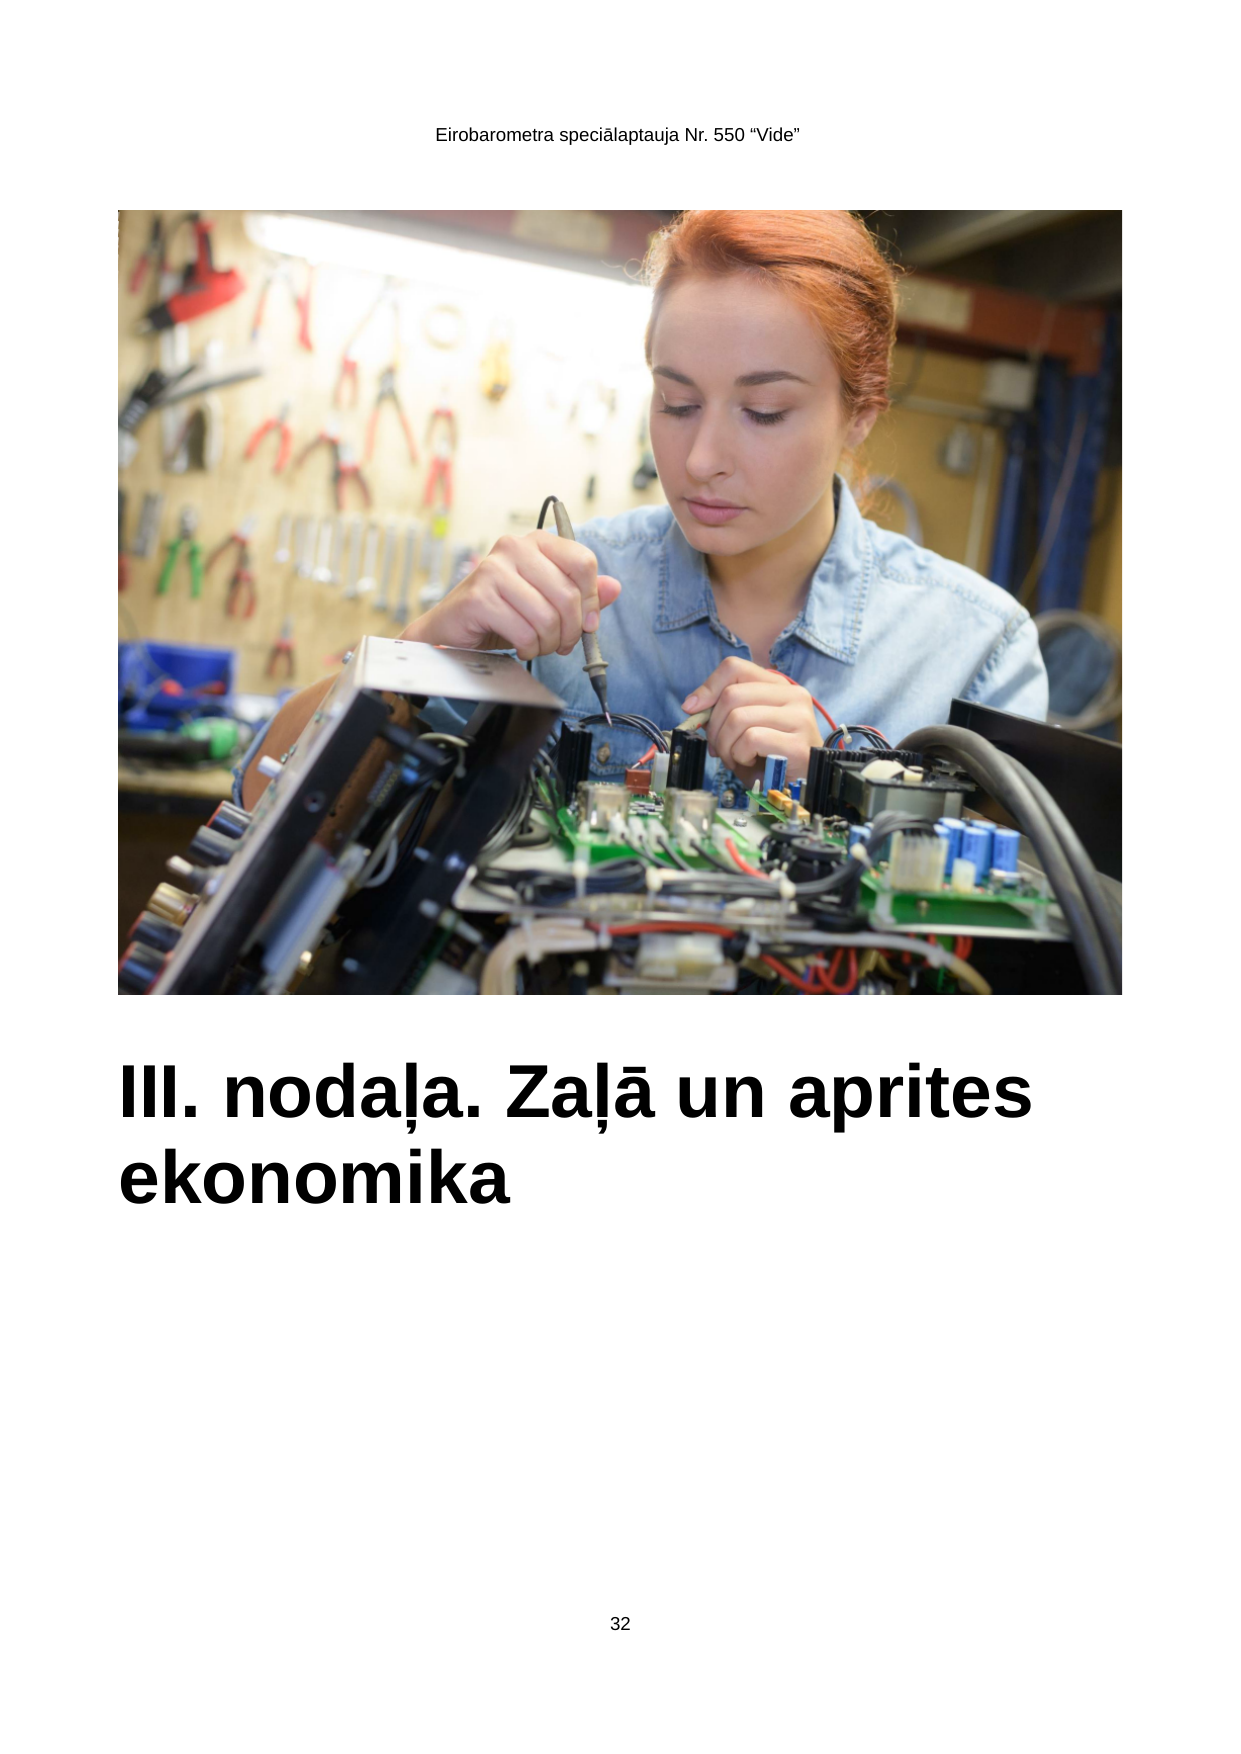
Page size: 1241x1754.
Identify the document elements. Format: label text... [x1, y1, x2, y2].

picture [118, 210, 1123, 995]
subtitle III. nodaļa. Zaļā un aprites ekonomika [118, 1047, 1122, 1219]
